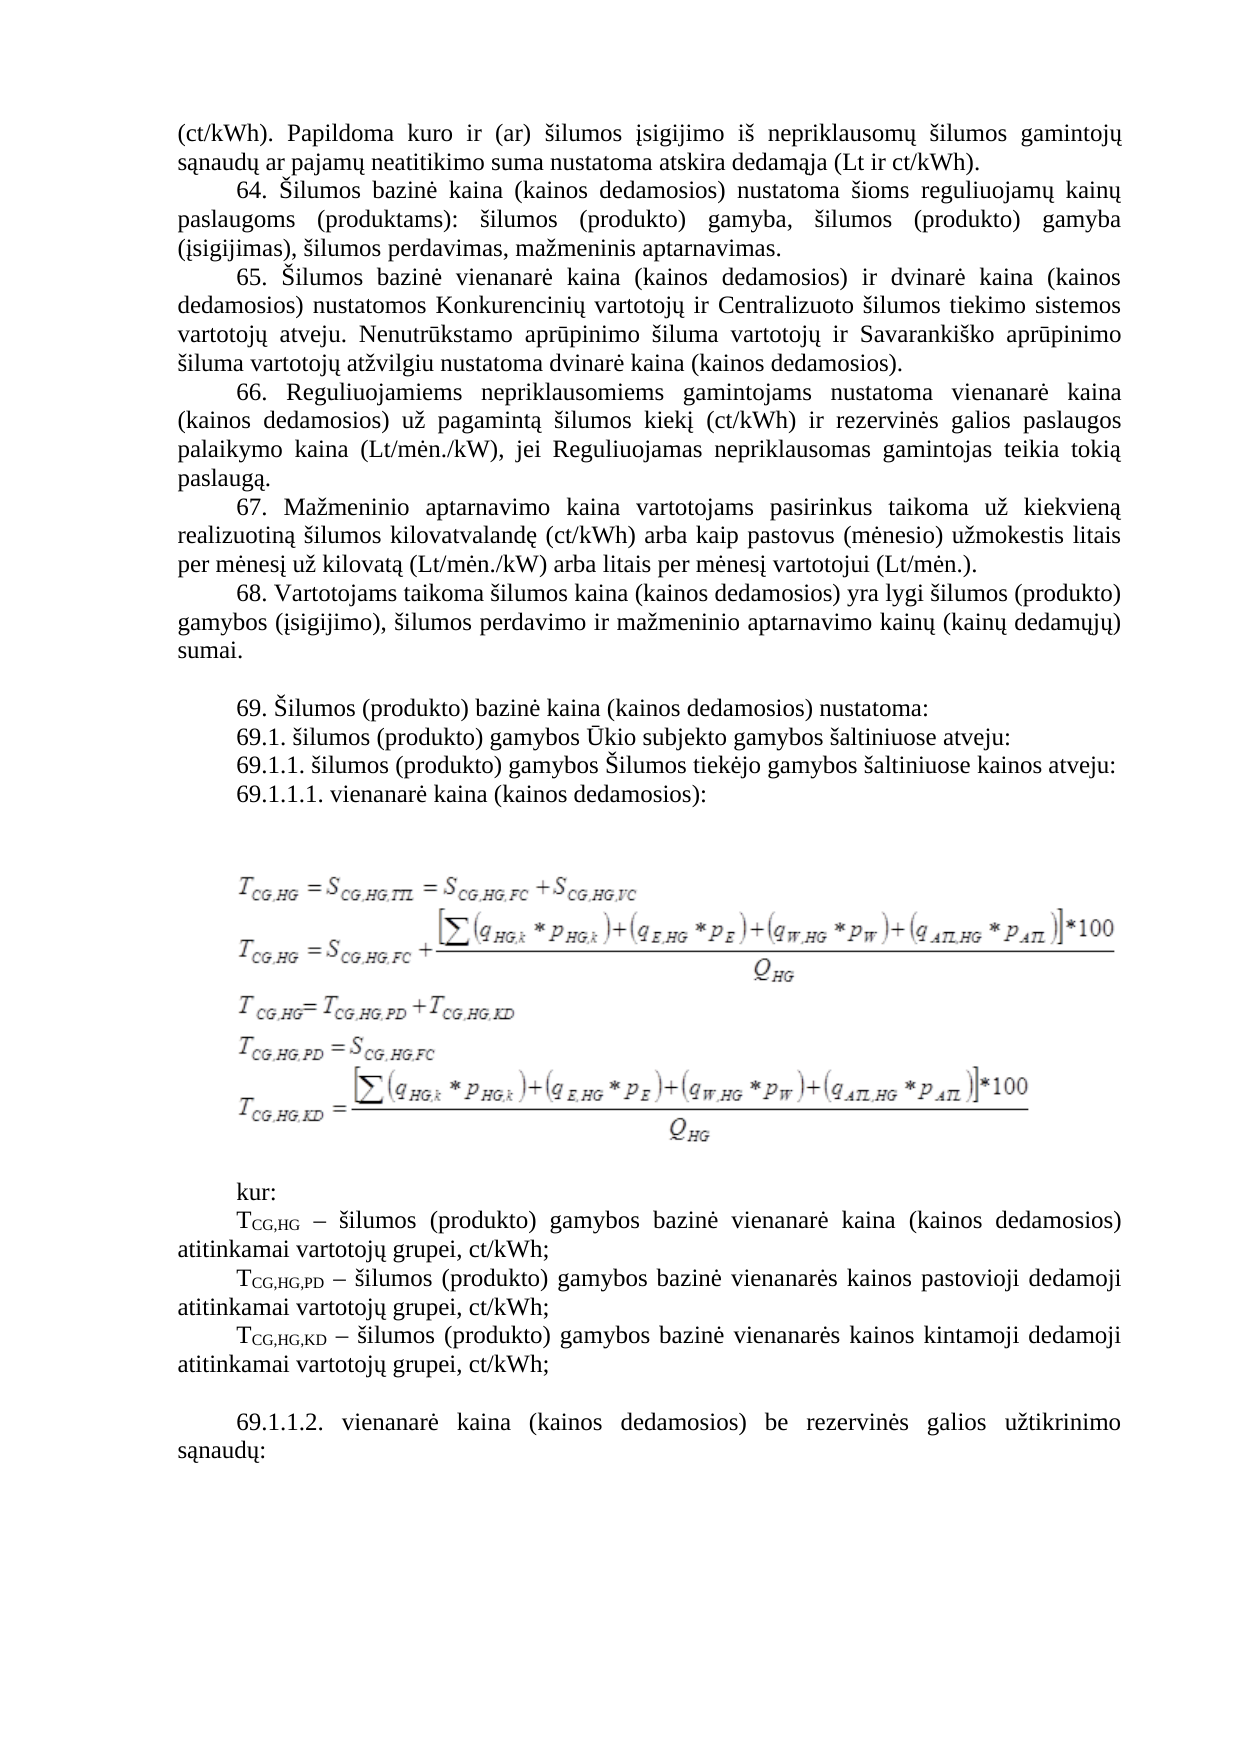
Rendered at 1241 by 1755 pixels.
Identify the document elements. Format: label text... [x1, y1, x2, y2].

text 69. Šilumos (produkto) bazinė kaina (kainos dedamosios) nustatoma: [177, 693, 1122, 722]
text 66. Reguliuojamiems nepriklausomiems gamintojams nustatoma vienanarė kaina (kainos dedamosios) už pagamintą šilumos kiekį (ct/kWh) ir rezervinės galios paslaugos palaikymo kaina (Lt/mėn./kW), jei Reguliuojamas nepriklausomas gamintojas teikia tokią paslaugą. [177, 377, 1122, 492]
text 69.1.1. šilumos (produkto) gamybos Šilumos tiekėjo gamybos šaltiniuose kainos atveju: [177, 751, 1122, 779]
text 69.1.1.1. vienanarė kaina (kainos dedamosios): [177, 779, 1122, 808]
text kur: [177, 1177, 1122, 1205]
text (ct/kWh). Papildoma kuro ir (ar) šilumos įsigijimo iš nepriklausomų šilumos gamintojų sąnaudų ar pajamų neatitikimo suma nustatoma atskira dedamąja (Lt ir ct/kWh). [177, 118, 1122, 176]
text 65. Šilumos bazinė vienanarė kaina (kainos dedamosios) ir dvinarė kaina (kainos dedamosios) nustatomos Konkurencinių vartotojų ir Centralizuoto šilumos tiekimo sistemos vartotojų atveju. Nenutrūkstamo aprūpinimo šiluma vartotojų ir Savarankiško aprūpinimo šiluma vartotojų atžvilgiu nustatoma dvinarė kaina (kainos dedamosios). [177, 262, 1122, 377]
text 69.1. šilumos (produkto) gamybos Ūkio subjekto gamybos šaltiniuose atveju: [177, 722, 1122, 751]
text 64. Šilumos bazinė kaina (kainos dedamosios) nustatoma šioms reguliuojamų kainų paslaugoms (produktams): šilumos (produkto) gamyba, šilumos (produkto) gamyba (įsigijimas), šilumos perdavimas, mažmeninis aptarnavimas. [177, 176, 1122, 262]
text 68. Vartotojams taikoma šilumos kaina (kainos dedamosios) yra lygi šilumos (produkto) gamybos (įsigijimo), šilumos perdavimo ir mažmeninio aptarnavimo kainų (kainų dedamųjų) sumai. [177, 578, 1122, 664]
text 69.1.1.2. vienanarė kaina (kainos dedamosios) be rezervinės galios užtikrinimo sąnaudų: [177, 1407, 1122, 1464]
text TCG,HG,KD – šilumos (produkto) gamybos bazinė vienanarės kainos kintamoji dedamoji atitinkamai vartotojų grupei, ct/kWh; [177, 1320, 1122, 1378]
text TCG,HG – šilumos (produkto) gamybos bazinė vienanarė kaina (kainos dedamosios) atitinkamai vartotojų grupei, ct/kWh; [177, 1205, 1122, 1263]
text TCG,HG,PD – šilumos (produkto) gamybos bazinė vienanarės kainos pastovioji dedamoji atitinkamai vartotojų grupei, ct/kWh; [177, 1263, 1122, 1320]
text 67. Mažmeninio aptarnavimo kaina vartotojams pasirinkus taikoma už kiekvieną realizuotiną šilumos kilovatvalandę (ct/kWh) arba kaip pastovus (mėnesio) užmokestis litais per mėnesį už kilovatą (Lt/mėn./kW) arba litais per mėnesį vartotojui (Lt/mėn.). [177, 492, 1122, 578]
